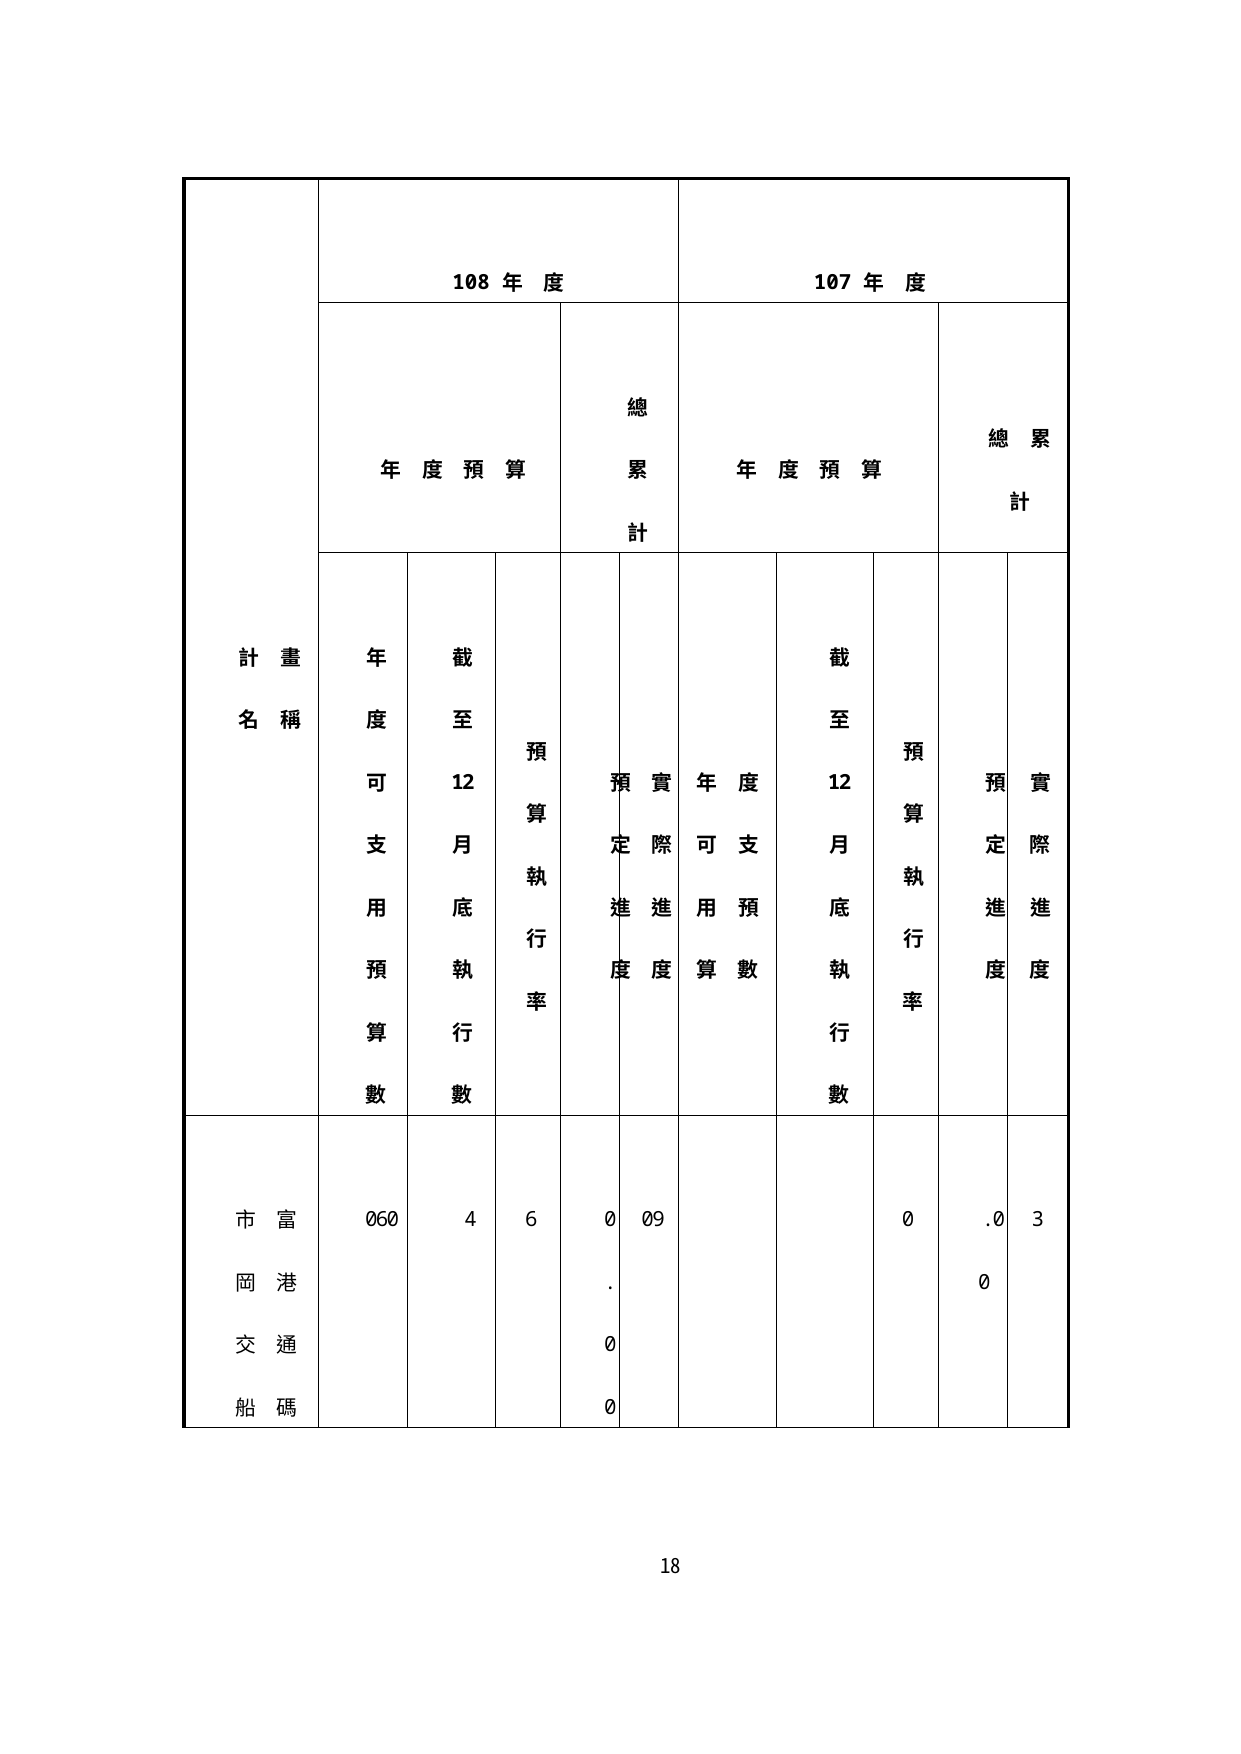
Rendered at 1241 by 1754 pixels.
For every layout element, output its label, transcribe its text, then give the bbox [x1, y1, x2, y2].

table_cell .00 [939, 1116, 1007, 1427]
table_cell 實際 進度 [1008, 553, 1067, 1115]
table_header 107年度 [679, 180, 1067, 302]
table_cell 3 [1008, 1116, 1067, 1427]
table_cell [679, 1116, 776, 1427]
table_cell 年度可支用預算數 [319, 553, 407, 1115]
table_header 108年度 [319, 180, 678, 302]
table_cell 年度預算 [679, 303, 938, 552]
table_cell 截至12月底執行數 [777, 553, 873, 1115]
table_cell 總累計 [561, 303, 678, 552]
table_cell 060 [319, 1116, 407, 1427]
table_header 計畫名稱 [186, 180, 318, 1115]
table_cell 市富岡港交通船碼 [186, 1116, 318, 1427]
table_cell 預定進度 [561, 553, 619, 1115]
table_cell 4 [408, 1116, 495, 1427]
table_cell [777, 1116, 873, 1427]
table_cell 6 [496, 1116, 560, 1427]
table_cell 預算執行率 [874, 553, 938, 1115]
table_cell 預定 進度 [939, 553, 1007, 1115]
table_cell 年度預算 [319, 303, 560, 552]
table_cell 年度可支用預算數 [679, 553, 776, 1115]
table_cell 截至12月底執行數 [408, 553, 495, 1115]
table_cell 09 [620, 1116, 678, 1427]
table_cell 0 [874, 1116, 938, 1427]
table_cell 預算執行率 [496, 553, 560, 1115]
table_cell 實際進度 [620, 553, 678, 1115]
table_cell 總累計 [939, 303, 1067, 552]
table_cell 0.00 [561, 1116, 619, 1427]
